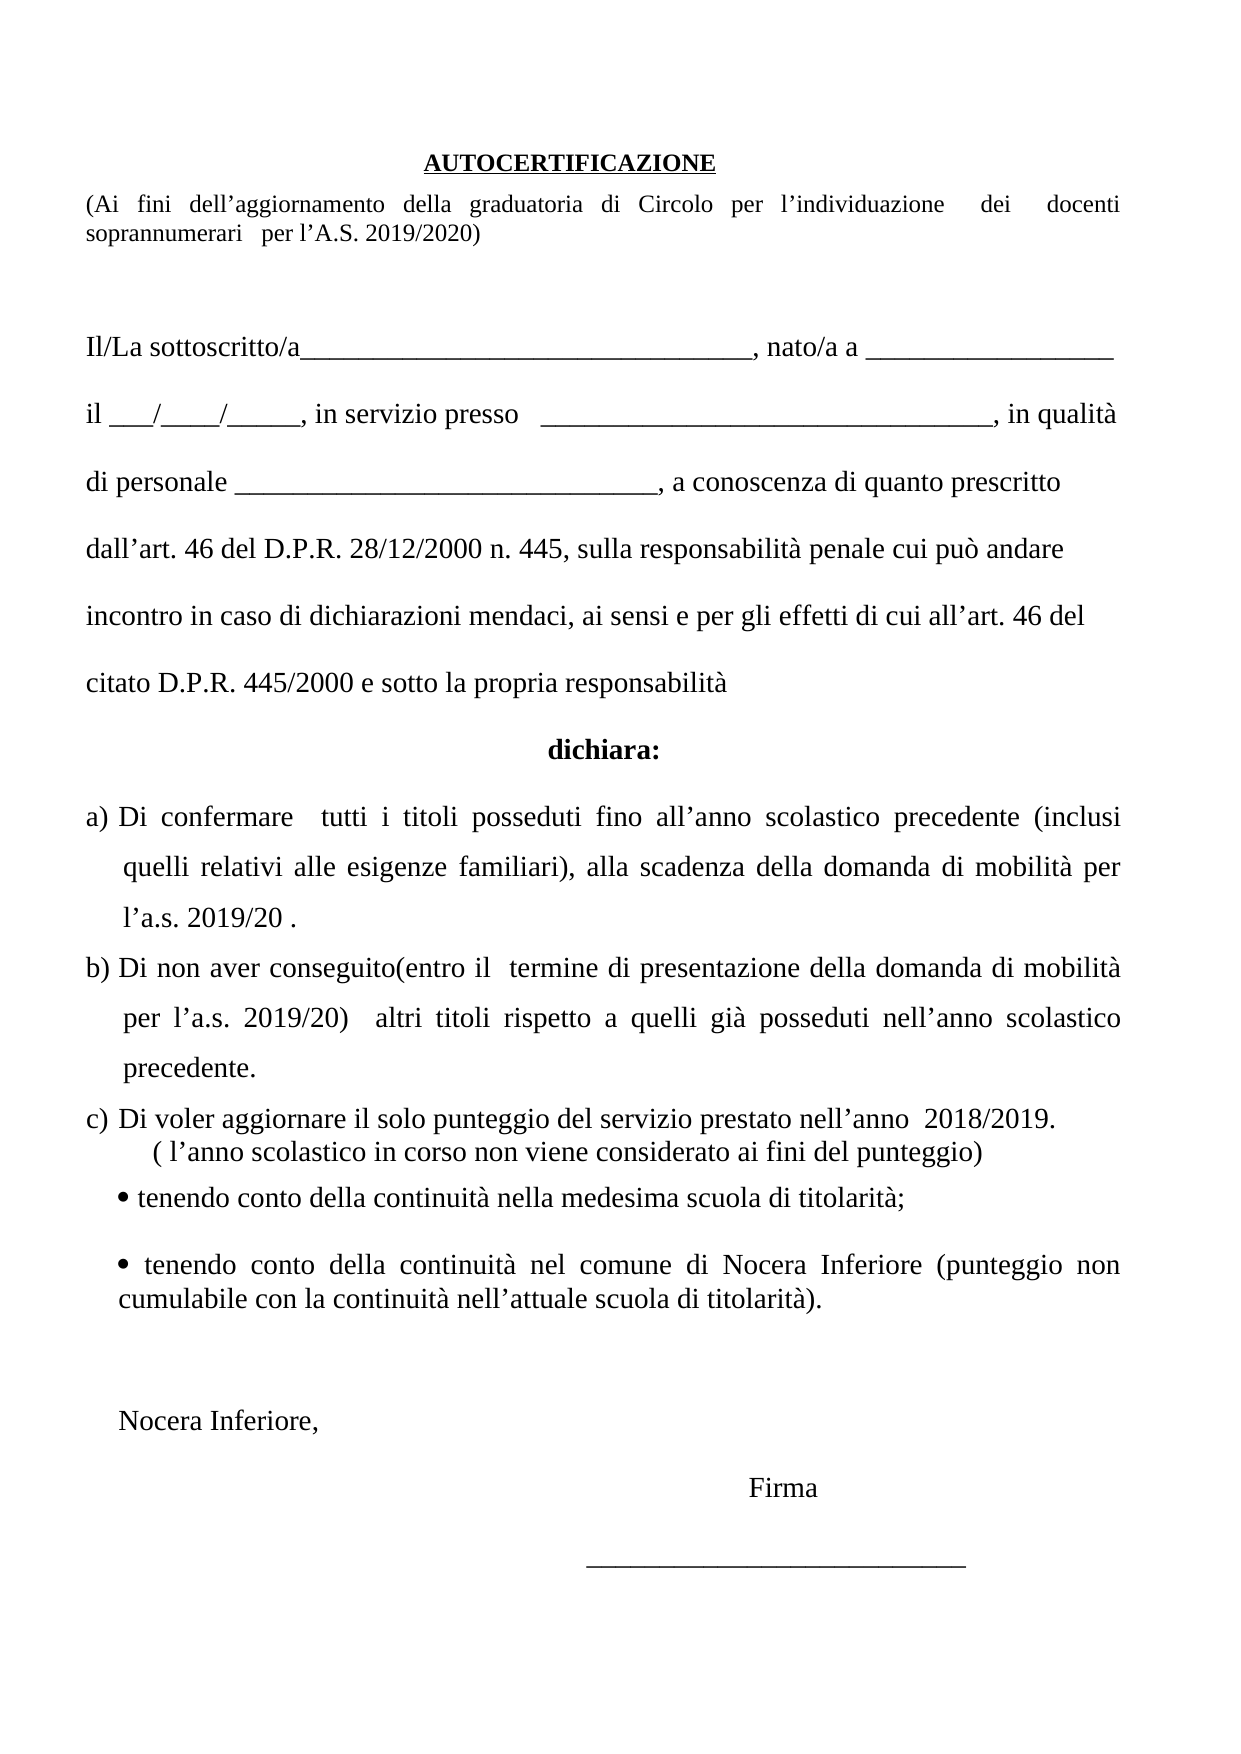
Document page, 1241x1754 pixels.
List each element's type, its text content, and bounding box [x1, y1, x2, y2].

text  tenendo conto della continuità nel comune di Nocera Inferiore (punteggio non cumulabile con la continuità nell’attuale scuola di titolarità). [118, 1247, 1122, 1315]
text __________________________ [118, 1537, 1122, 1570]
text dichiara: [86, 732, 1122, 766]
text (Ai fini dell’aggiornamento della graduatoria di Circolo per l’individuazione dei docenti soprannumerari per l’A.S. 2019/2020) [86, 189, 1122, 246]
text il ___/____/_____, in servizio presso _______________________________, in qualità [86, 397, 1122, 430]
text  tenendo conto della continuità nella medesima scuola di titolarità; [118, 1181, 1122, 1214]
list Di non aver conseguito(entro il termine di presentazione della domanda di mobilità per l’a.s. 2019/20) altri titoli rispetto a quelli già posseduti nell’anno scolastico precedente. [86, 950, 1122, 1084]
list Di voler aggiornare il solo punteggio del servizio prestato nell’anno 2018/2019. [86, 1101, 1122, 1134]
text ( l’anno scolastico in corso non viene considerato ai fini del punteggio) [123, 1134, 1122, 1168]
text Nocera Inferiore, [118, 1403, 1122, 1436]
text AUTOCERTIFICAZIONE [86, 148, 1122, 176]
text di personale _____________________________, a conoscenza di quanto prescritto [86, 464, 1122, 497]
list Di confermare tutti i titoli posseduti fino all’anno scolastico precedente (inclusi quelli relativi alle esigenze familiari), alla scadenza della domanda di mobilità per l’a.s. 2019/20 . [86, 799, 1122, 933]
text Il/La sottoscritto/a_______________________________, nato/a a _________________ [86, 329, 1122, 363]
text Firma [118, 1470, 1122, 1503]
text dall’art. 46 del D.P.R. 28/12/2000 n. 445, sulla responsabilità penale cui può andare [86, 531, 1122, 564]
text incontro in caso di dichiarazioni mendaci, ai sensi e per gli effetti di cui all’art. 46 del [86, 598, 1122, 631]
text citato D.P.R. 445/2000 e sotto la propria responsabilità [86, 665, 1122, 698]
